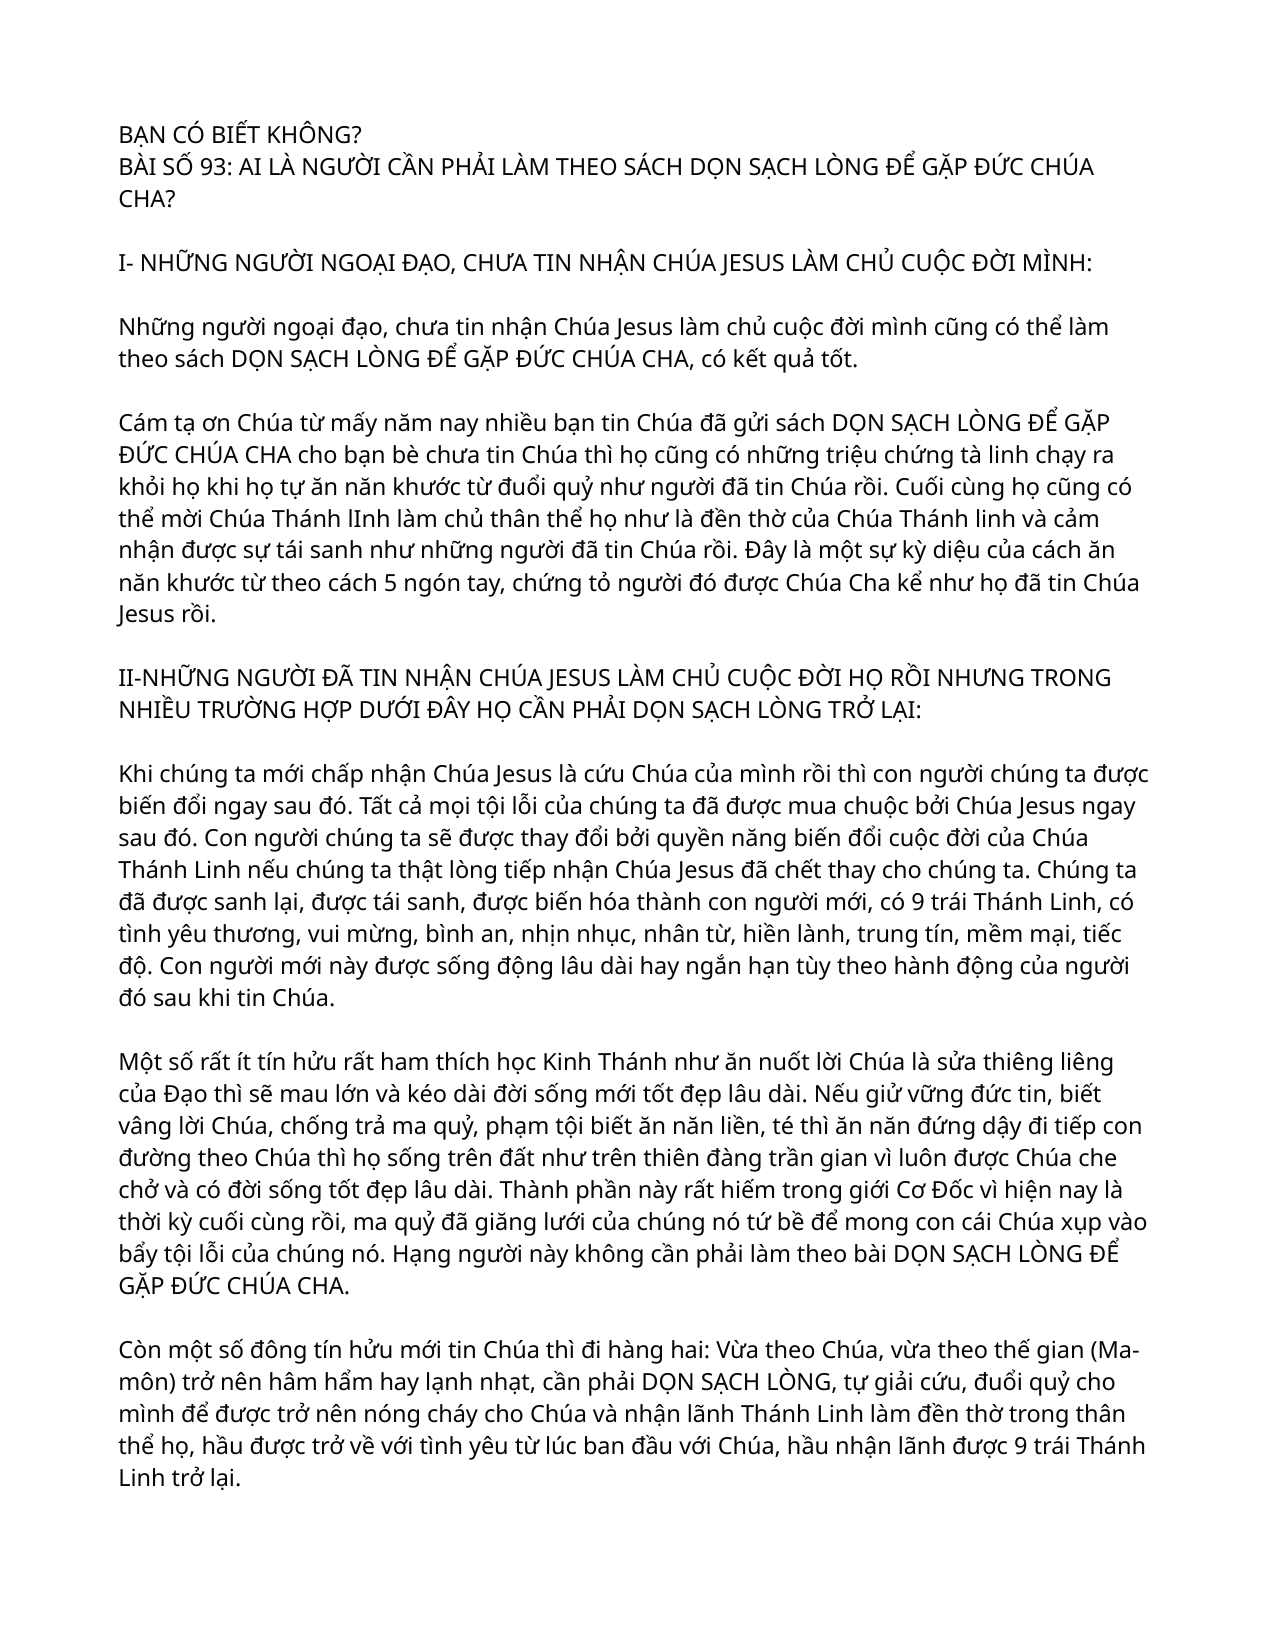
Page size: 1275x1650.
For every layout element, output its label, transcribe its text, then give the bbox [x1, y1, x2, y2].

text BẠN CÓ BIẾT KHÔNG? [118, 118, 1157, 150]
text Những người ngoại đạo, chưa tin nhận Chúa Jesus làm chủ cuộc đời mình cũng có thể làm theo sách DỌN SẠCH LÒNG ĐỂ GẶP ĐỨC CHÚA CHA, có kết quả tốt. [118, 310, 1157, 374]
text Cám tạ ơn Chúa từ mấy năm nay nhiều bạn tin Chúa đã gửi sách DỌN SẠCH LÒNG ĐỂ GẶP ĐỨC CHÚA CHA cho bạn bè chưa tin Chúa thì họ cũng có những triệu chứng tà linh chạy ra khỏi họ khi họ tự ăn năn khước từ đuổi quỷ như người đã tin Chúa rồi. Cuối cùng họ cũng có thể mời Chúa Thánh lInh làm chủ thân thể họ như là đền thờ của Chúa Thánh linh và cảm nhận được sự tái sanh như những người đã tin Chúa rồi. Đây là một sự kỳ diệu của cách ăn năn khước từ theo cách 5 ngón tay, chứng tỏ người đó được Chúa Cha kể như họ đã tin Chúa Jesus rồi. [118, 406, 1157, 630]
text Còn một số đông tín hửu mới tin Chúa thì đi hàng hai: Vừa theo Chúa, vừa theo thế gian (Ma-môn) trở nên hâm hẩm hay lạnh nhạt, cần phải DỌN SẠCH LÒNG, tự giải cứu, đuổi quỷ cho mình để được trở nên nóng cháy cho Chúa và nhận lãnh Thánh Linh làm đền thờ trong thân thể họ, hầu được trở về với tình yêu từ lúc ban đầu với Chúa, hầu nhận lãnh được 9 trái Thánh Linh trở lại. [118, 1333, 1157, 1493]
text Khi chúng ta mới chấp nhận Chúa Jesus là cứu Chúa của mình rồi thì con người chúng ta được biến đổi ngay sau đó. Tất cả mọi tội lỗi của chúng ta đã được mua chuộc bởi Chúa Jesus ngay sau đó. Con người chúng ta sẽ được thay đổi bởi quyền năng biến đổi cuộc đời của Chúa Thánh Linh nếu chúng ta thật lòng tiếp nhận Chúa Jesus đã chết thay cho chúng ta. Chúng ta đã được sanh lại, được tái sanh, được biến hóa thành con người mới, có 9 trái Thánh Linh, có tình yêu thương, vui mừng, bình an, nhịn nhục, nhân từ, hiền lành, trung tín, mềm mại, tiếc độ. Con người mới này được sống động lâu dài hay ngắn hạn tùy theo hành động của người đó sau khi tin Chúa. [118, 758, 1157, 1013]
text I- NHỮNG NGƯỜI NGOẠI ĐẠO, CHƯA TIN NHẬN CHÚA JESUS LÀM CHỦ CUỘC ĐỜI MÌNH: [118, 246, 1157, 278]
text II-NHỮNG NGƯỜI ĐÃ TIN NHẬN CHÚA JESUS LÀM CHỦ CUỘC ĐỜI HỌ RỒI NHƯNG TRONG NHIỀU TRƯỜNG HỢP DƯỚI ĐÂY HỌ CẦN PHẢI DỌN SẠCH LÒNG TRỞ LẠI: [118, 662, 1157, 726]
text BÀI SỐ 93: AI LÀ NGƯỜI CẦN PHẢI LÀM THEO SÁCH DỌN SẠCH LÒNG ĐỂ GẶP ĐỨC CHÚA CHA? [118, 150, 1157, 214]
text Một số rất ít tín hửu rất ham thích học Kinh Thánh như ăn nuốt lời Chúa là sửa thiêng liêng của Đạo thì sẽ mau lớn và kéo dài đời sống mới tốt đẹp lâu dài. Nếu giử vững đức tin, biết vâng lời Chúa, chống trả ma quỷ, phạm tội biết ăn năn liền, té thì ăn năn đứng dậy đi tiếp con đường theo Chúa thì họ sống trên đất như trên thiên đàng trần gian vì luôn được Chúa che chở và có đời sống tốt đẹp lâu dài. Thành phần này rất hiếm trong giới Cơ Đốc vì hiện nay là thời kỳ cuối cùng rồi, ma quỷ đã giăng lưới của chúng nó tứ bề để mong con cái Chúa xụp vào bẩy tội lỗi của chúng nó. Hạng người này không cần phải làm theo bài DỌN SẠCH LÒNG ĐỂ GẶP ĐỨC CHÚA CHA. [118, 1046, 1157, 1301]
